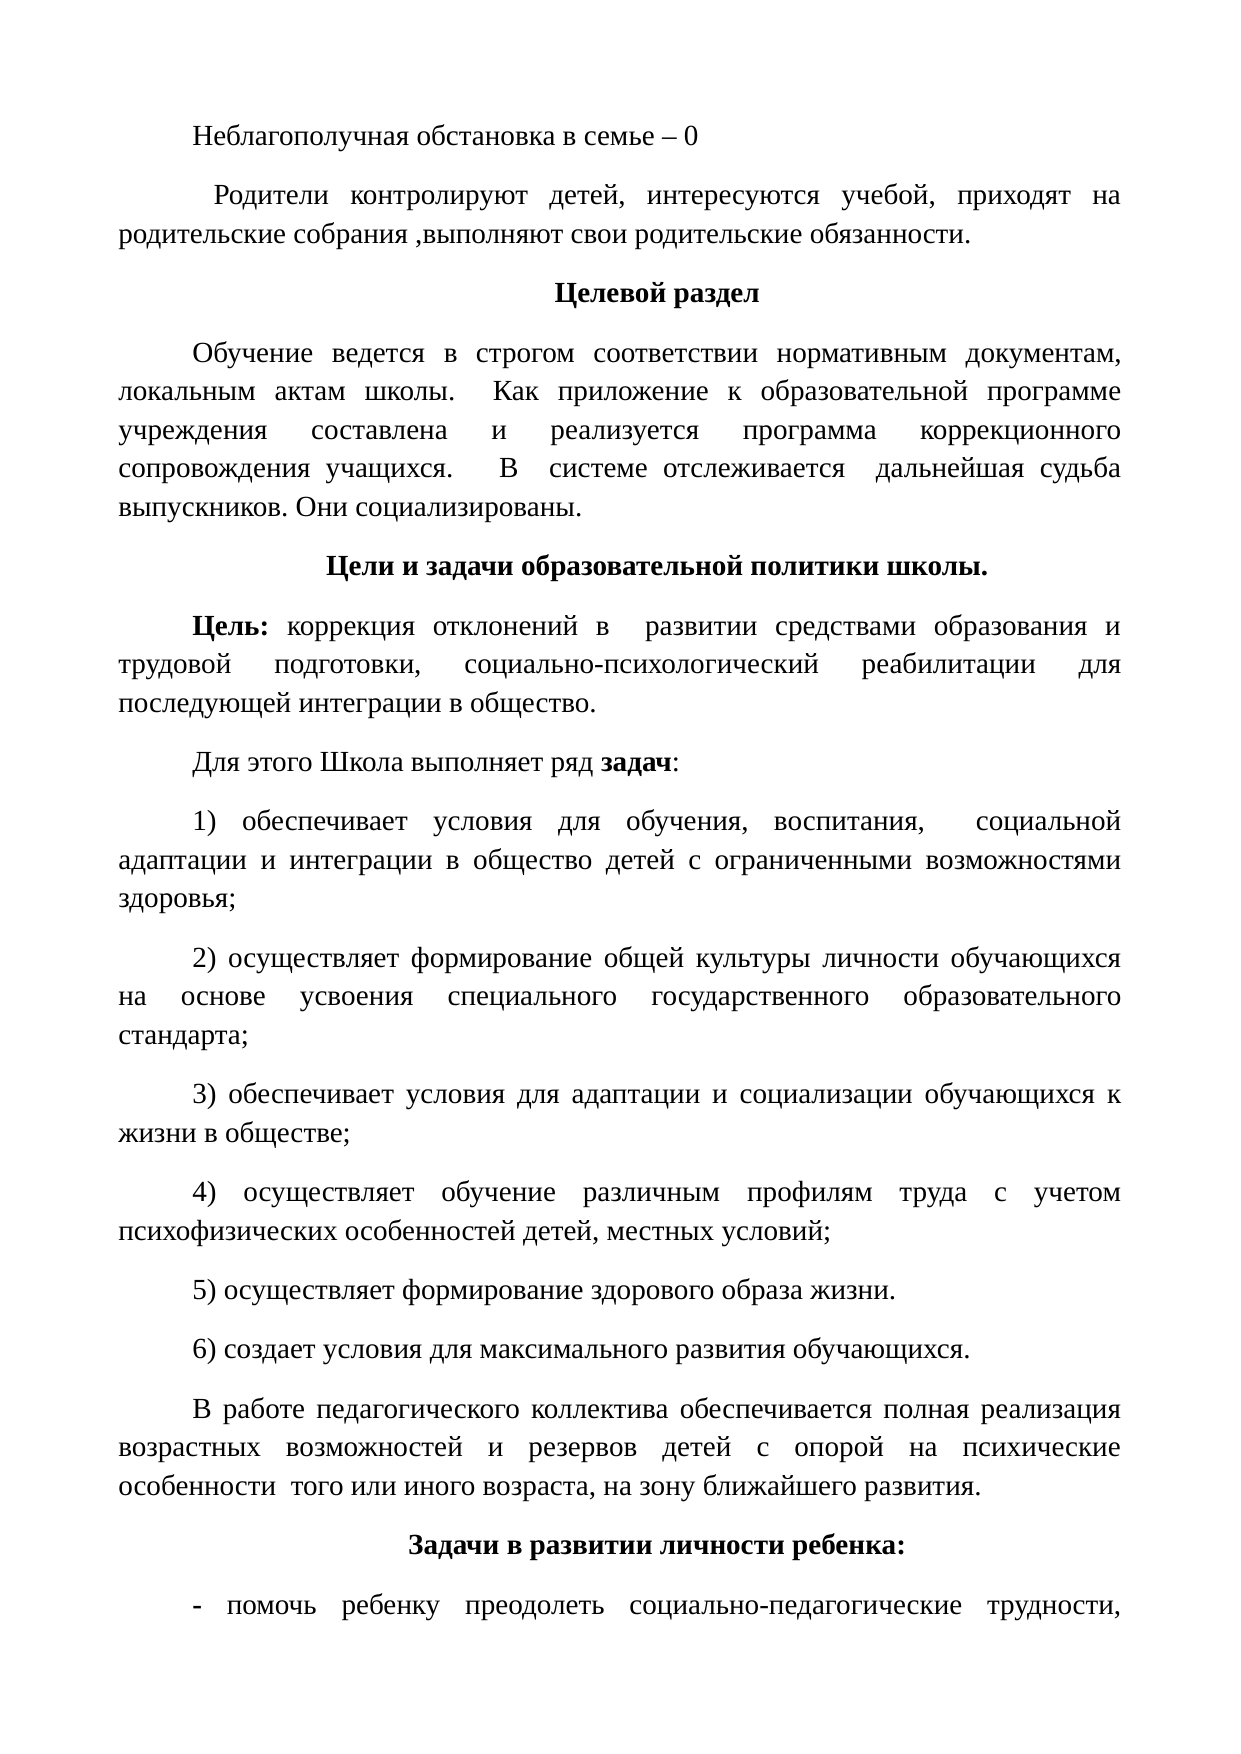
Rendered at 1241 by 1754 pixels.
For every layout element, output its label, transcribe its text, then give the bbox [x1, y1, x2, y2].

text Родители контролируют детей, интересуются учебой, приходят на родительские собрания ,выполняют свои родительские обязанности. [118, 177, 1122, 249]
text Задачи в развитии личности ребенка: [118, 1527, 1122, 1561]
text 6) создает условия для максимального развития обучающихся. [118, 1332, 1122, 1365]
text 3) обеспечивает условия для адаптации и социализации обучающихся к жизни в обществе; [118, 1076, 1122, 1148]
text Целевой раздел [118, 275, 1122, 309]
text 4) осуществляет обучение различным профилям труда с учетом психофизических особенностей детей, местных условий; [118, 1174, 1122, 1246]
text Для этого Школа выполняет ряд задач: [118, 744, 1122, 778]
text Цели и задачи образовательной политики школы. [118, 548, 1122, 582]
text Цель: коррекция отклонений в развитии средствами образования и трудовой подготовки, социально-психологический реабилитации для последующей интеграции в общество. [118, 608, 1122, 718]
text Неблагополучная обстановка в семье – 0 [118, 118, 1122, 152]
text - помочь ребенку преодолеть социально-педагогические трудности, [118, 1587, 1122, 1620]
text 2) осуществляет формирование общей культуры личности обучающихся на основе усвоения специального государственного образовательного стандарта; [118, 940, 1122, 1051]
text Обучение ведется в строгом соответствии нормативным документам, локальным актам школы. Как приложение к образовательной программе учреждения составлена и реализуется программа коррекционного сопровождения учащихся. В системе отслеживается дальнейшая судьба выпускников. Они социализированы. [118, 335, 1122, 522]
text В работе педагогического коллектива обеспечивается полная реализация возрастных возможностей и резервов детей с опорой на психические особенности того или иного возраста, на зону ближайшего развития. [118, 1391, 1122, 1502]
text 1) обеспечивает условия для обучения, воспитания, социальной адаптации и интеграции в общество детей с ограниченными возможностями здоровья; [118, 803, 1122, 914]
text 5) осуществляет формирование здорового образа жизни. [118, 1272, 1122, 1306]
